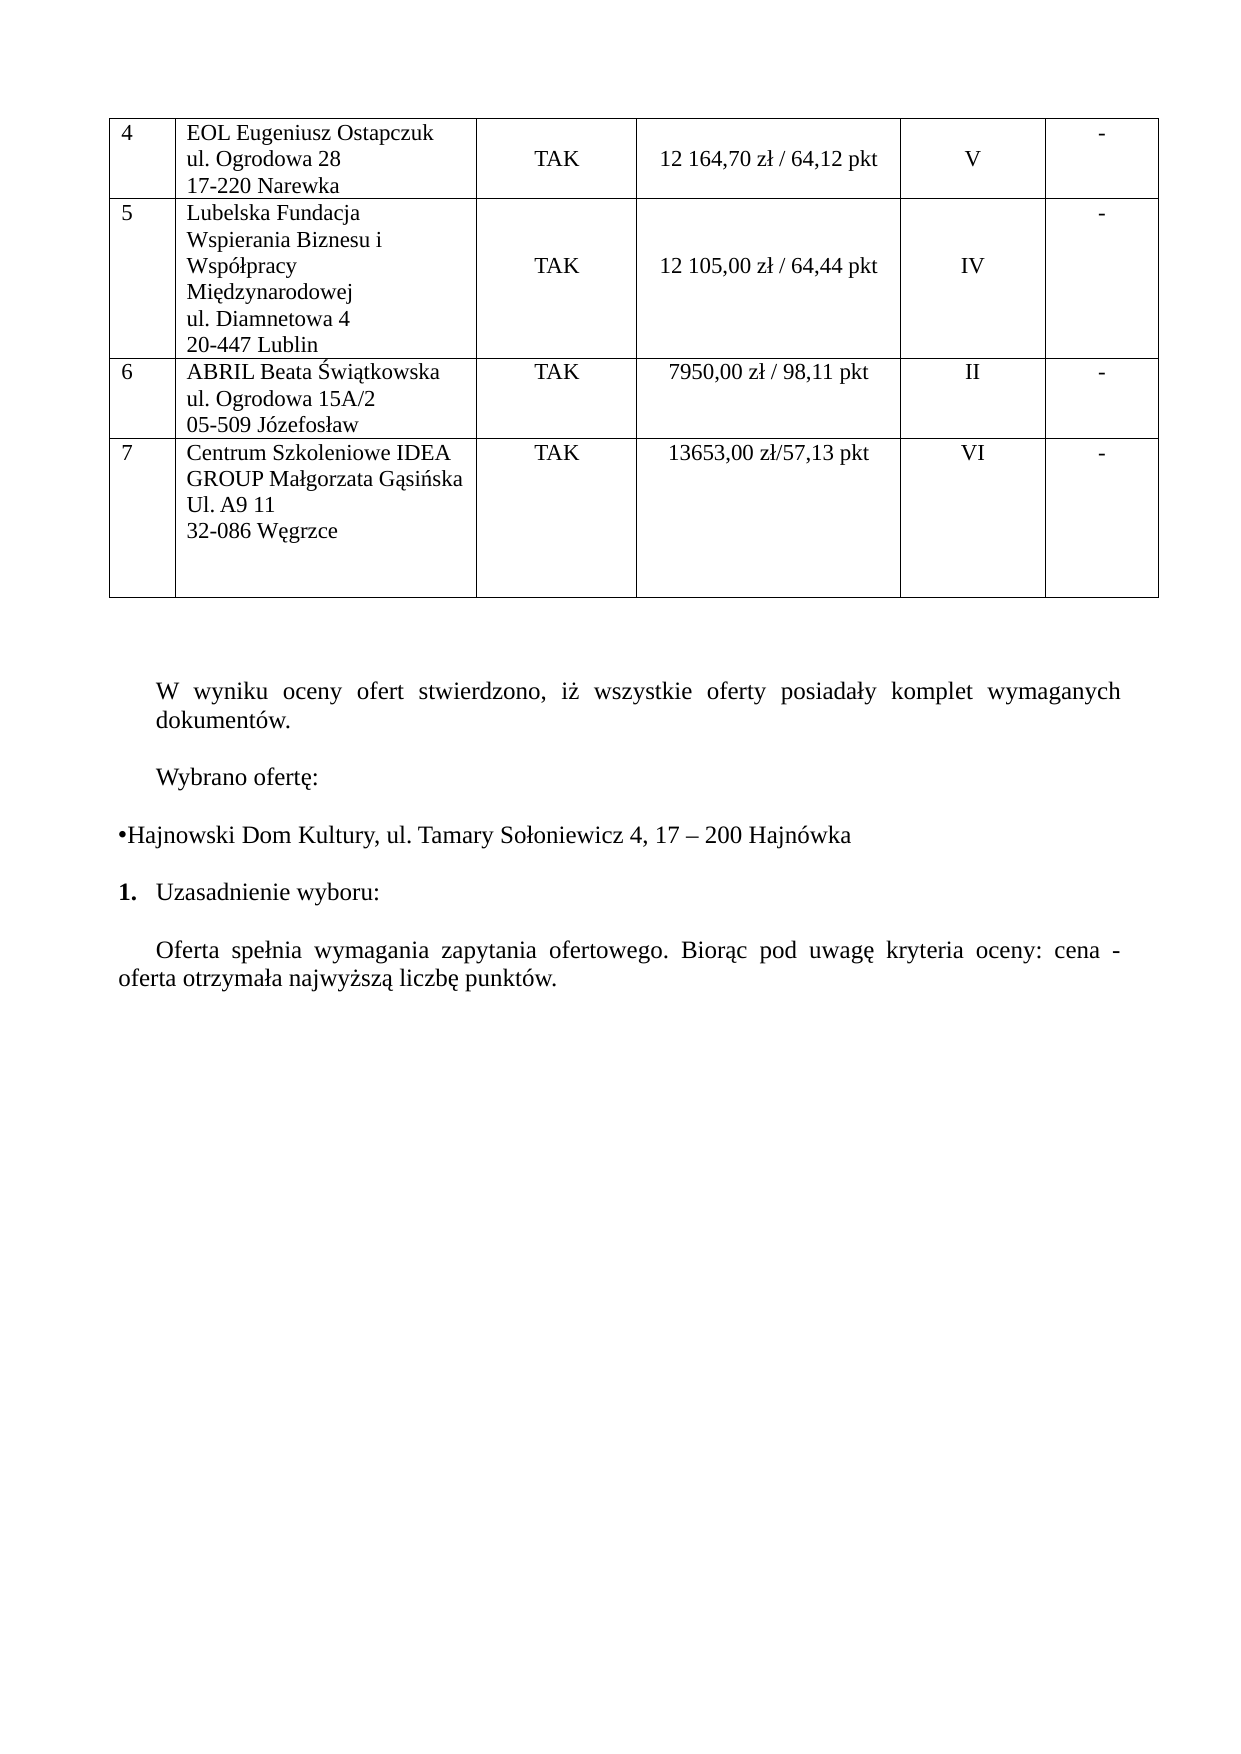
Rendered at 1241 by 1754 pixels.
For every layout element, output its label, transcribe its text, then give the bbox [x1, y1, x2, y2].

table_cell Lubelska Fundacja Wspierania Biznesu i Współpracy Międzynarodowej ul. Diamnetowa 4 20-447 Lublin [176, 199, 476, 357]
table_cell V [901, 119, 1045, 198]
table_cell 6 [110, 359, 175, 437]
table_cell 12 105,00 zł / 64,44 pkt [637, 199, 900, 357]
table_cell EOL Eugeniusz Ostapczuk ul. Ogrodowa 28 17-220 Narewka [176, 119, 476, 198]
table_cell - [1046, 199, 1158, 357]
table_cell IV [901, 199, 1045, 357]
table_cell [176, 570, 476, 597]
table_cell [1046, 544, 1158, 570]
table_cell 5 [110, 199, 175, 357]
table_cell [901, 544, 1045, 570]
table_cell ABRIL Beata Świątkowska ul. Ogrodowa 15A/2 05-509 Józefosław [176, 359, 476, 437]
table_cell - [1046, 359, 1158, 437]
table_cell [637, 570, 900, 597]
table_cell [110, 570, 175, 597]
table_cell 12 164,70 zł / 64,12 pkt [637, 119, 900, 198]
list Uzasadnienie wyboru: [118, 877, 1122, 906]
table_cell Centrum Szkoleniowe IDEA GROUP Małgorzata Gąsińska Ul. A9 11 32-086 Węgrzce [176, 439, 476, 544]
table_cell 7950,00 zł / 98,11 pkt [637, 359, 900, 437]
table_cell [637, 544, 900, 570]
table_cell [110, 544, 175, 570]
table_cell [176, 544, 476, 570]
table_cell [901, 570, 1045, 597]
text Wybrano ofertę: [156, 762, 1122, 791]
table_cell VI [901, 439, 1045, 544]
table_cell TAK [477, 439, 636, 544]
table_cell [1046, 570, 1158, 597]
table_cell - [1046, 439, 1158, 544]
table_cell 13653,00 zł/57,13 pkt [637, 439, 900, 544]
table_cell TAK [477, 199, 636, 357]
table_cell II [901, 359, 1045, 437]
table_cell TAK [477, 359, 636, 437]
table_cell - [1046, 119, 1158, 198]
table_cell 7 [110, 439, 175, 544]
table_cell [477, 544, 636, 570]
text W wyniku oceny ofert stwierdzono, iż wszystkie oferty posiadały komplet wymaganych dokumentów. [156, 676, 1122, 733]
table_cell 4 [110, 119, 175, 198]
table_cell TAK [477, 119, 636, 198]
table_cell [477, 570, 636, 597]
text Oferta spełnia wymagania zapytania ofertowego. Biorąc pod uwagę kryteria oceny: cena - oferta otrzymała najwyższą liczbę punktów. [118, 935, 1122, 992]
list Hajnowski Dom Kultury, ul. Tamary Sołoniewicz 4, 17 – 200 Hajnówka [118, 820, 1122, 848]
